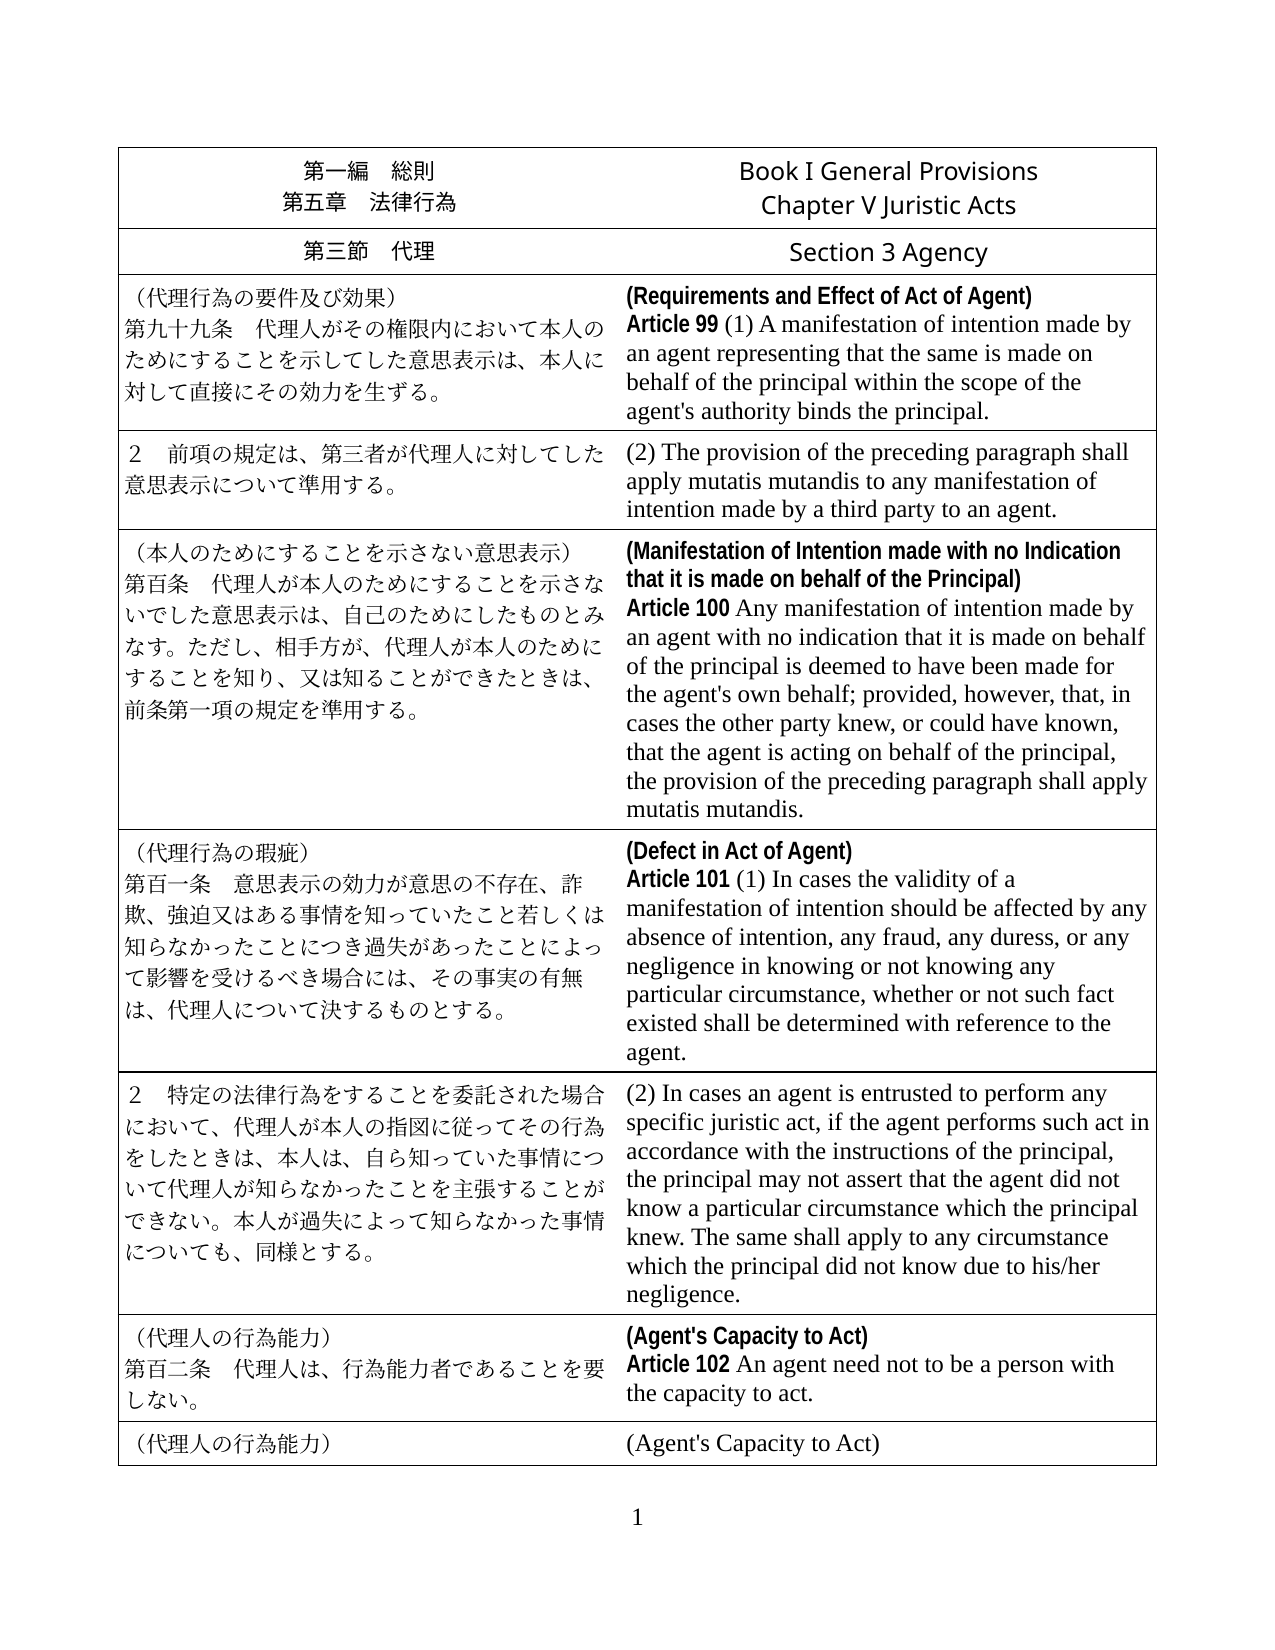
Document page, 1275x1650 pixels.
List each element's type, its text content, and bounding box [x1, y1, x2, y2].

table_cell （本人のためにすることを示さない意思表示） 第百条 代理人が本人のためにすることを示さないでした意思表示は、自己のためにしたものとみなす。ただし、相手方が、代理人が本人のためにすることを知り、又は知ることができたときは、前条第一項の規定を準用する。 [119, 530, 621, 829]
table_cell Section 3 Agency [621, 229, 1156, 274]
table_cell （代理行為の瑕疵） 第百一条 意思表示の効力が意思の不存在、詐欺、強迫又はある事情を知っていたこと若しくは知らなかったことにつき過失があったことによって影響を受けるべき場合には、その事実の有無は、代理人について決するものとする。 [119, 830, 621, 1071]
table_cell ２ 特定の法律行為をすることを委託された場合において、代理人が本人の指図に従ってその行為をしたときは、本人は、自ら知っていた事情について代理人が知らなかったことを主張することができない。本人が過失によって知らなかった事情についても、同様とする。 [119, 1073, 621, 1314]
table_cell （代理人の行為能力） 第百二条 代理人は、行為能力者であることを要しない。 [119, 1315, 621, 1421]
table_cell （代理行為の要件及び効果） 第九十九条 代理人がその権限内において本人のためにすることを示してした意思表示は、本人に対して直接にその効力を生ずる。 [119, 275, 621, 430]
table_cell (Agent's Capacity to Act) [621, 1422, 1156, 1465]
table_cell （代理人の行為能力） [119, 1422, 621, 1465]
table_cell ２ 前項の規定は、第三者が代理人に対してした意思表示について準用する。 [119, 431, 621, 529]
table_cell (2) In cases an agent is entrusted to perform any specific juristic act, if the agent performs such act in accordance with the instructions of the principal, the principal may not assert that the agent did not know a particular circumstance which the principal knew. The same shall apply to any circumstance which the principal did not know due to his/her negligence. [621, 1073, 1156, 1314]
table_cell (Agent's Capacity to Act) Article 102 An agent need not to be a person with the capacity to act. [621, 1315, 1156, 1421]
table_header 第一編 総則 第五章 法律行為 [119, 148, 621, 227]
table_cell 第三節 代理 [119, 229, 621, 274]
table_cell (Defect in Act of Agent) Article 101 (1) In cases the validity of a manifestation of intention should be affected by any absence of intention, any fraud, any duress, or any negligence in knowing or not knowing any particular circumstance, whether or not such fact existed shall be determined with reference to the agent. [621, 830, 1156, 1071]
table_cell (Requirements and Effect of Act of Agent) Article 99 (1) A manifestation of intention made by an agent representing that the same is made on behalf of the principal within the scope of the agent's authority binds the principal. [621, 275, 1156, 430]
table_cell (Manifestation of Intention made with no Indication that it is made on behalf of the Principal) Article 100 Any manifestation of intention made by an agent with no indication that it is made on behalf of the principal is deemed to have been made for the agent's own behalf; provided, however, that, in cases the other party knew, or could have known, that the agent is acting on behalf of the principal, the provision of the preceding paragraph shall apply mutatis mutandis. [621, 530, 1156, 829]
table_cell (2) The provision of the preceding paragraph shall apply mutatis mutandis to any manifestation of intention made by a third party to an agent. [621, 431, 1156, 529]
table_header Book I General Provisions Chapter V Juristic Acts [621, 148, 1156, 227]
